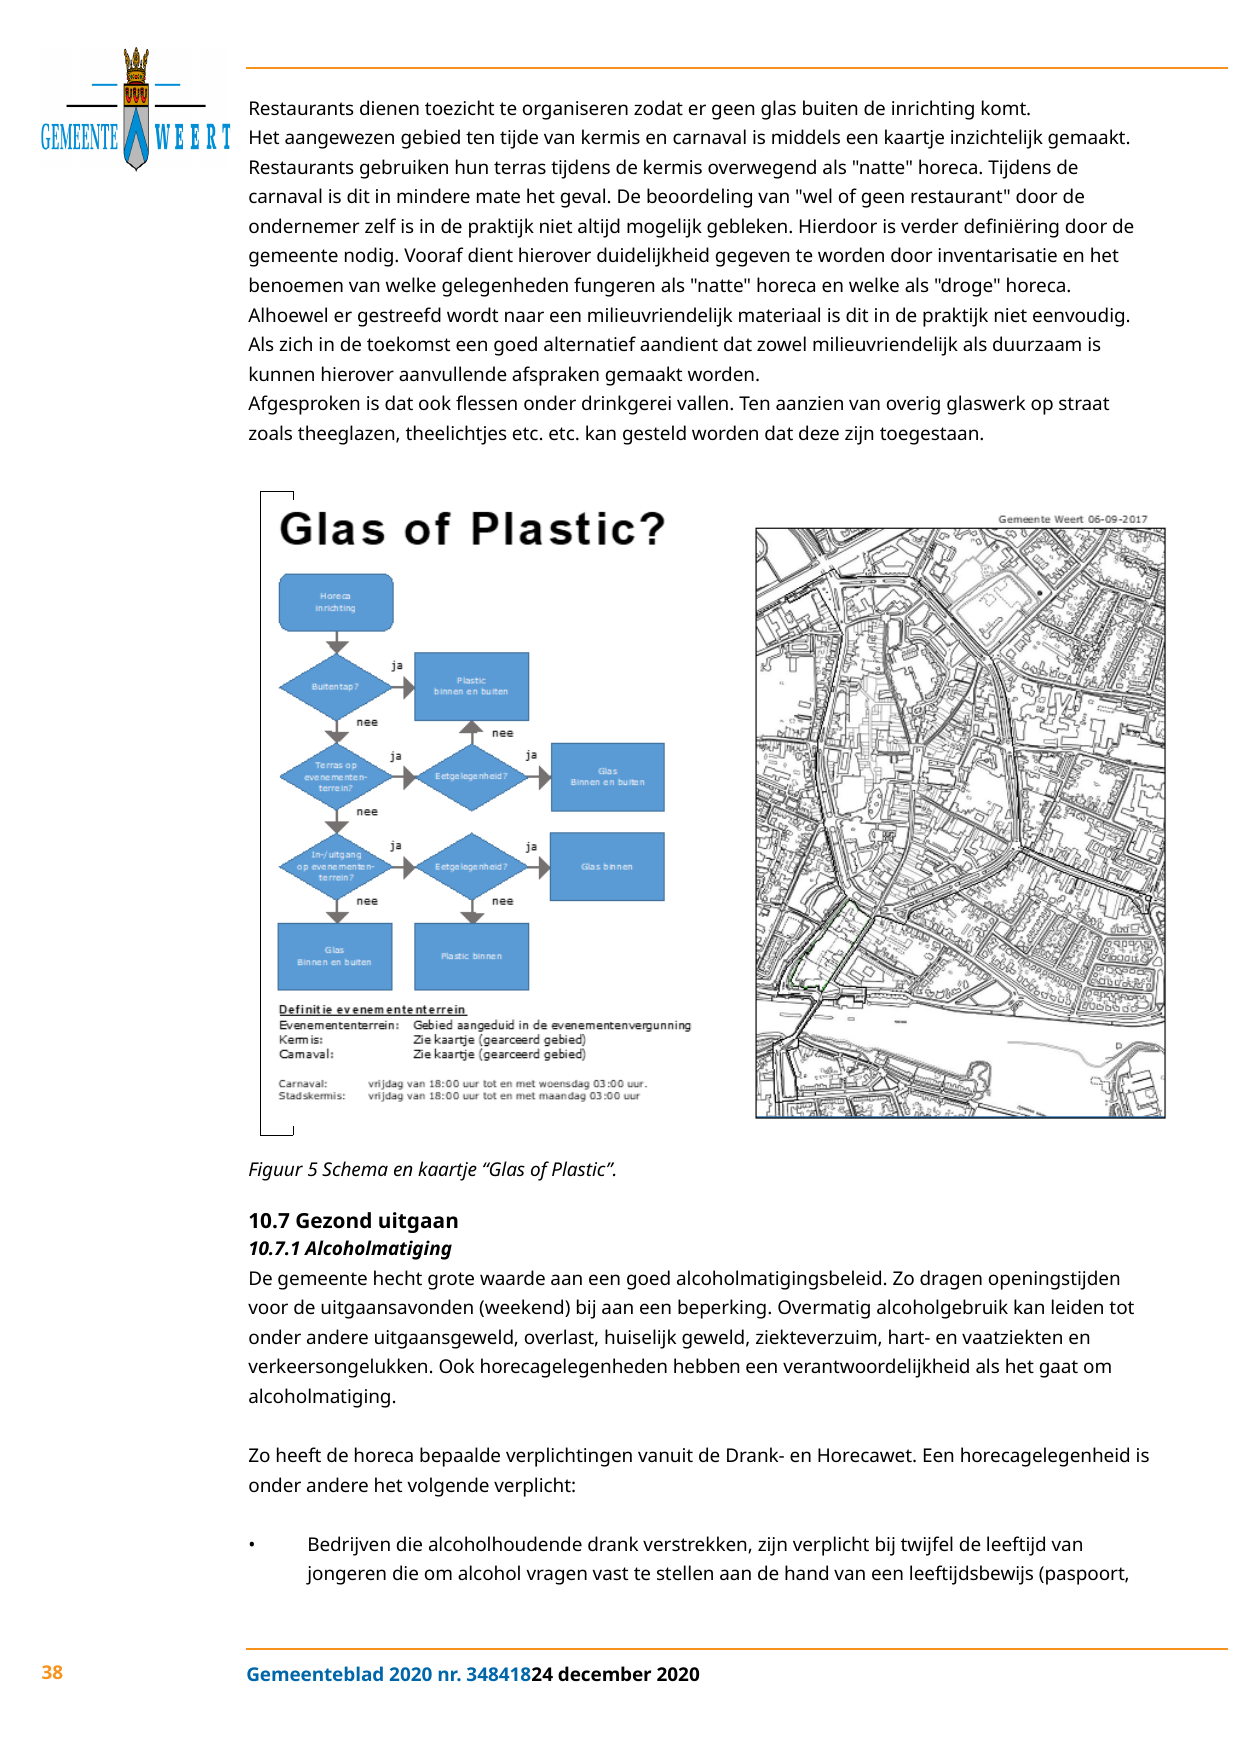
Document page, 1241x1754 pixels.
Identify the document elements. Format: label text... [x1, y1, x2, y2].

picture [268, 500, 1173, 1126]
text Figuur 5 Schema en kaartje “Glas of Plastic”. [248, 1156, 1152, 1182]
text Het aangewezen gebied ten tijde van kermis en carnaval is middels een kaartje inzichtelijk gemaakt. [248, 124, 1152, 150]
list Bedrijven die alcoholhoudende drank verstrekken, zijn verplicht bij twijfel de leeftijd van jongeren die om alcohol vragen vast te stellen aan de hand van een leeftijdsbewijs (paspoort, [248, 1531, 1152, 1586]
text Zo heeft de horeca bepaalde verplichtingen vanuit de Drank- en Horecawet. Een horecagelegenheid is onder andere het volgende verplicht: [248, 1442, 1152, 1497]
text Restaurants dienen toezicht te organiseren zodat er geen glas buiten de inrichting komt. [248, 95, 1152, 121]
picture [41, 47, 231, 172]
text Restaurants gebruiken hun terras tijdens de kermis overwegend als "natte" horeca. Tijdens de carnaval is dit in mindere mate het geval. De beoordeling van "wel of geen restaurant" door de ondernemer zelf is in de praktijk niet altijd mogelijk gebleken. Hierdoor is verder definiëring door de gemeente nodig. Vooraf dient hierover duidelijkheid gegeven te worden door inventarisatie en het benoemen van welke gelegenheden fungeren als "natte" horeca en welke als "droge" horeca. [248, 154, 1152, 298]
text 10.7 Gezond uitgaan [248, 1207, 1152, 1235]
text Alhoewel er gestreefd wordt naar een milieuvriendelijk materiaal is dit in de praktijk niet eenvoudig. Als zich in de toekomst een goed alternatief aandient dat zowel milieuvriendelijk als duurzaam is kunnen hierover aanvullende afspraken gemaakt worden. [248, 302, 1152, 387]
text 10.7.1 Alcoholmatiging [248, 1235, 1152, 1261]
text De gemeente hecht grote waarde aan een goed alcoholmatigingsbeleid. Zo dragen openingstijden voor de uitgaansavonden (weekend) bij aan een beperking. Overmatig alcoholgebruik kan leiden tot onder andere uitgaansgeweld, overlast, huiselijk geweld, ziekteverzuim, hart- en vaatziekten en verkeersongelukken. Ook horecagelegenheden hebben een verantwoordelijkheid als het gaat om alcoholmatiging. [248, 1265, 1152, 1409]
text Afgesproken is dat ook flessen onder drinkgerei vallen. Ten aanzien van overig glaswerk op straat zoals theeglazen, theelichtjes etc. etc. kan gesteld worden dat deze zijn toegestaan. [248, 391, 1152, 446]
